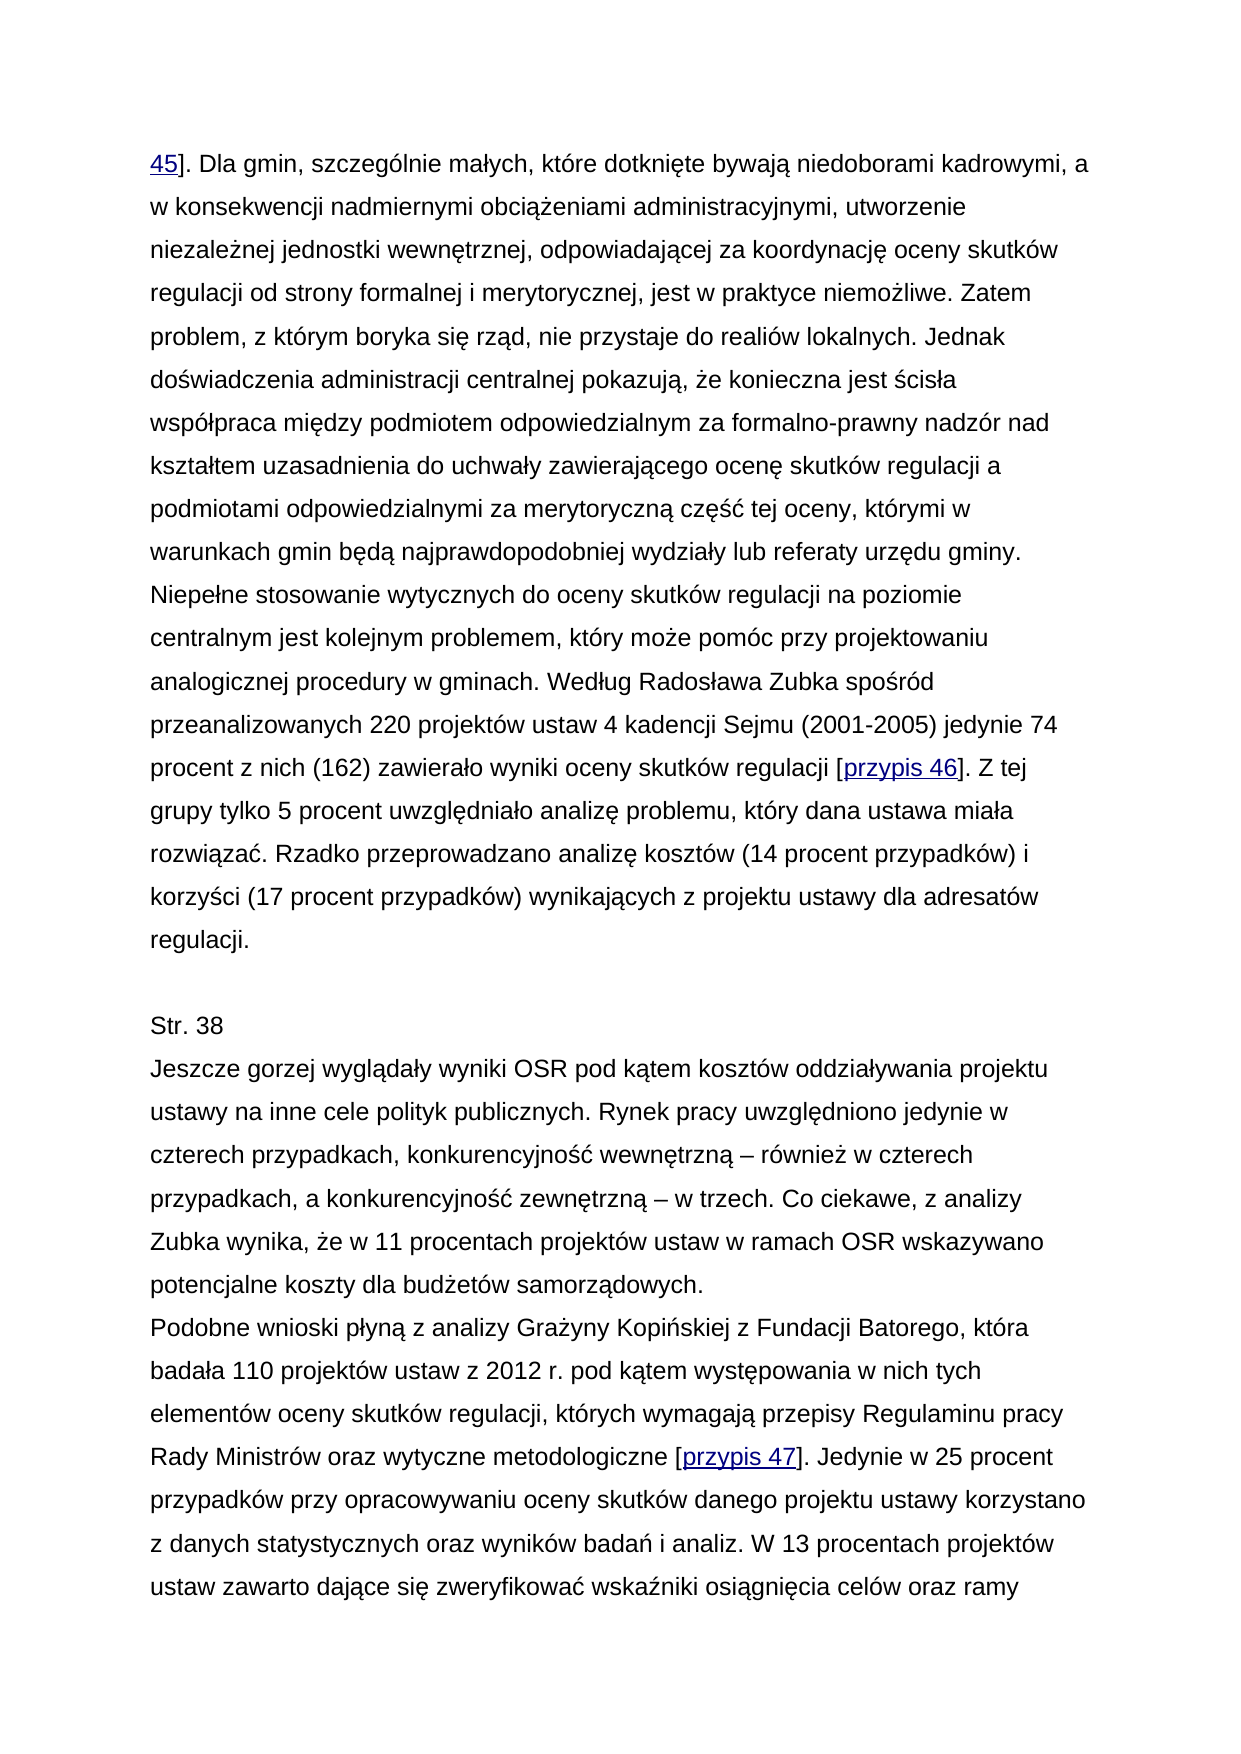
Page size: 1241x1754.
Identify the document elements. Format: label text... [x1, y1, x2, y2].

text Podobne wnioski płyną z analizy Grażyny Kopińskiej z Fundacji Batorego, która badała 110 projektów ustaw z 2012 r. pod kątem występowania w nich tych elementów oceny skutków regulacji, których wymagają przepisy Regulaminu pracy Rady Ministrów oraz wytyczne metodologiczne [przypis 47]. Jedynie w 25 procent przypadków przy opracowywaniu oceny skutków danego projektu ustawy korzystano z danych statystycznych oraz wyników badań i analiz. W 13 procentach projektów ustaw zawarto dające się zweryfikować wskaźniki osiągnięcia celów oraz ramy [150, 1313, 1091, 1601]
text Niepełne stosowanie wytycznych do oceny skutków regulacji na poziomie centralnym jest kolejnym problemem, który może pomóc przy projektowaniu analogicznej procedury w gminach. Według Radosława Zubka spośród przeanalizowanych 220 projektów ustaw 4 kadencji Sejmu (2001-2005) jedynie 74 procent z nich (162) zawierało wyniki oceny skutków regulacji [przypis 46]. Z tej grupy tylko 5 procent uwzględniało analizę problemu, który dana ustawa miała rozwiązać. Rzadko przeprowadzano analizę kosztów (14 procent przypadków) i korzyści (17 procent przypadków) wynikających z projektu ustawy dla adresatów regulacji. [150, 580, 1091, 954]
text 45]. Dla gmin, szczególnie małych, które dotknięte bywają niedoborami kadrowymi, a w konsekwencji nadmiernymi obciążeniami administracyjnymi, utworzenie niezależnej jednostki wewnętrznej, odpowiadającej za koordynację oceny skutków regulacji od strony formalnej i merytorycznej, jest w praktyce niemożliwe. Zatem problem, z którym boryka się rząd, nie przystaje do realiów lokalnych. Jednak doświadczenia administracji centralnej pokazują, że konieczna jest ścisła współpraca między podmiotem odpowiedzialnym za formalno-prawny nadzór nad kształtem uzasadnienia do uchwały zawierającego ocenę skutków regulacji a podmiotami odpowiedzialnymi za merytoryczną część tej oceny, którymi w warunkach gmin będą najprawdopodobniej wydziały lub referaty urzędu gminy. [150, 149, 1091, 566]
text Jeszcze gorzej wyglądały wyniki OSR pod kątem kosztów oddziaływania projektu ustawy na inne cele polityk publicznych. Rynek pracy uwzględniono jedynie w czterech przypadkach, konkurencyjność wewnętrzną – również w czterech przypadkach, a konkurencyjność zewnętrzną – w trzech. Co ciekawe, z analizy Zubka wynika, że w 11 procentach projektów ustaw w ramach OSR wskazywano potencjalne koszty dla budżetów samorządowych. [150, 1054, 1091, 1299]
text Str. 38 [150, 1011, 1091, 1040]
